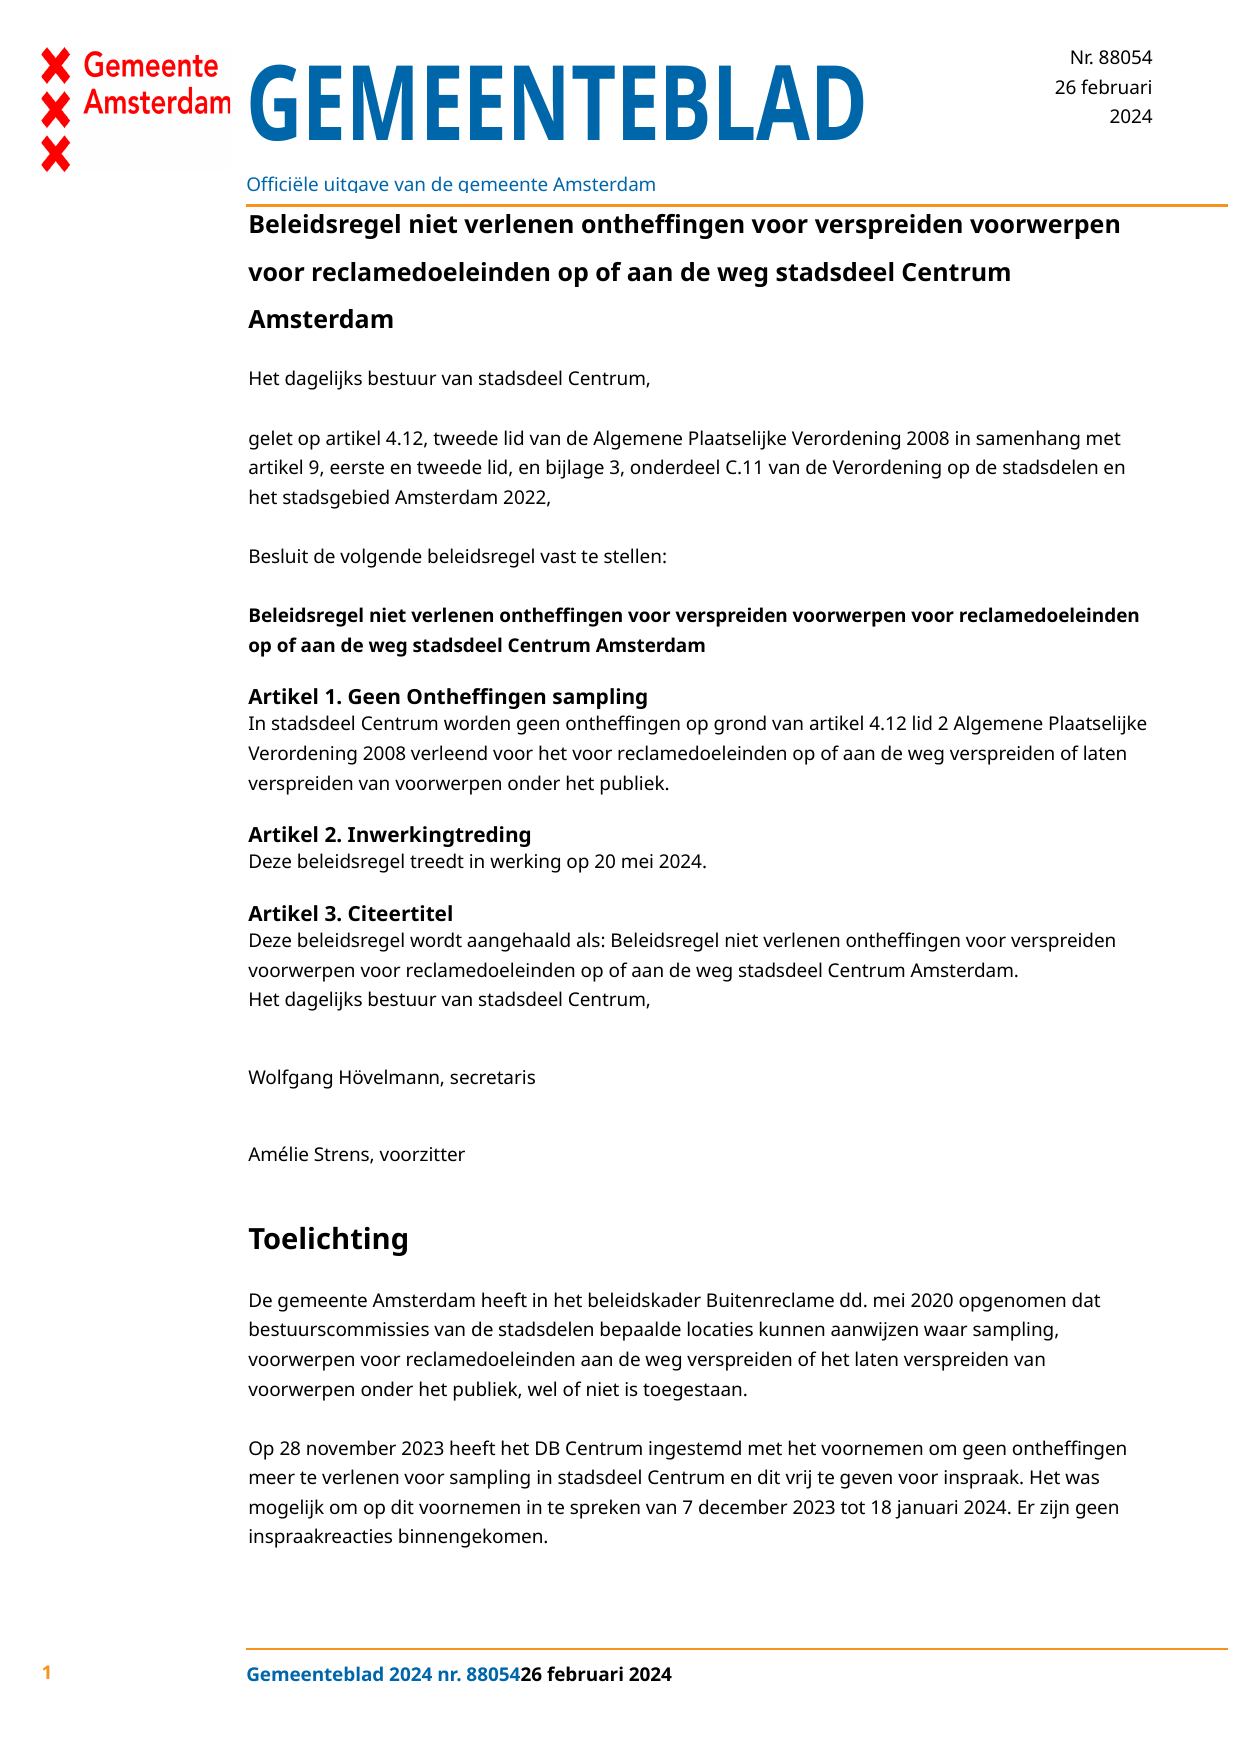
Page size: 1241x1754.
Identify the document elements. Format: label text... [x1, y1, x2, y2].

picture [41, 47, 231, 172]
text Toelichting [248, 1218, 1152, 1258]
text Artikel 1. Geen Ontheffingen sampling [248, 682, 1152, 711]
text Wolfgang Hövelmann, secretaris [248, 1064, 1152, 1089]
text Op 28 november 2023 heeft het DB Centrum ingestemd met het voornemen om geen ontheffingen meer te verlenen voor sampling in stadsdeel Centrum en dit vrij te geven voor inspraak. Het was mogelijk om op dit voornemen in te spreken van 7 december 2023 tot 18 januari 2024. Er zijn geen inspraakreacties binnengekomen. [248, 1435, 1152, 1549]
text Het dagelijks bestuur van stadsdeel Centrum, [248, 366, 1152, 391]
text Artikel 2. Inwerkingtreding [248, 820, 1152, 849]
text In stadsdeel Centrum worden geen ontheffingen op grond van artikel 4.12 lid 2 Algemene Plaatselijke Verordening 2008 verleend voor het voor reclamedoeleinden op of aan de weg verspreiden of laten verspreiden van voorwerpen onder het publiek. [248, 711, 1152, 796]
text Amélie Strens, voorzitter [248, 1141, 1152, 1167]
text Artikel 3. Citeertitel [248, 899, 1152, 927]
text Deze beleidsregel treedt in werking op 20 mei 2024. [248, 849, 1152, 874]
text gelet op artikel 4.12, tweede lid van de Algemene Plaatselijke Verordening 2008 in samenhang met artikel 9, eerste en tweede lid, en bijlage 3, onderdeel C.11 van de Verordening op de stadsdelen en het stadsgebied Amsterdam 2022, [248, 425, 1152, 509]
text Deze beleidsregel wordt aangehaald als: Beleidsregel niet verlenen ontheffingen voor verspreiden voorwerpen voor reclamedoeleinden op of aan de weg stadsdeel Centrum Amsterdam. [248, 927, 1152, 983]
text Beleidsregel niet verlenen ontheffingen voor verspreiden voorwerpen voor reclamedoeleinden op of aan de weg stadsdeel Centrum Amsterdam [248, 602, 1152, 657]
text Beleidsregel niet verlenen ontheffingen voor verspreiden voorwerpen voor reclamedoeleinden op of aan de weg stadsdeel Centrum Amsterdam [248, 207, 1152, 336]
text Het dagelijks bestuur van stadsdeel Centrum, [248, 987, 1152, 1012]
text Besluit de volgende beleidsregel vast te stellen: [248, 543, 1152, 569]
text De gemeente Amsterdam heeft in het beleidskader Buitenreclame dd. mei 2020 opgenomen dat bestuurscommissies van de stadsdelen bepaalde locaties kunnen aanwijzen waar sampling, voorwerpen voor reclamedoeleinden aan de weg verspreiden of het laten verspreiden van voorwerpen onder het publiek, wel of niet is toegestaan. [248, 1287, 1152, 1402]
